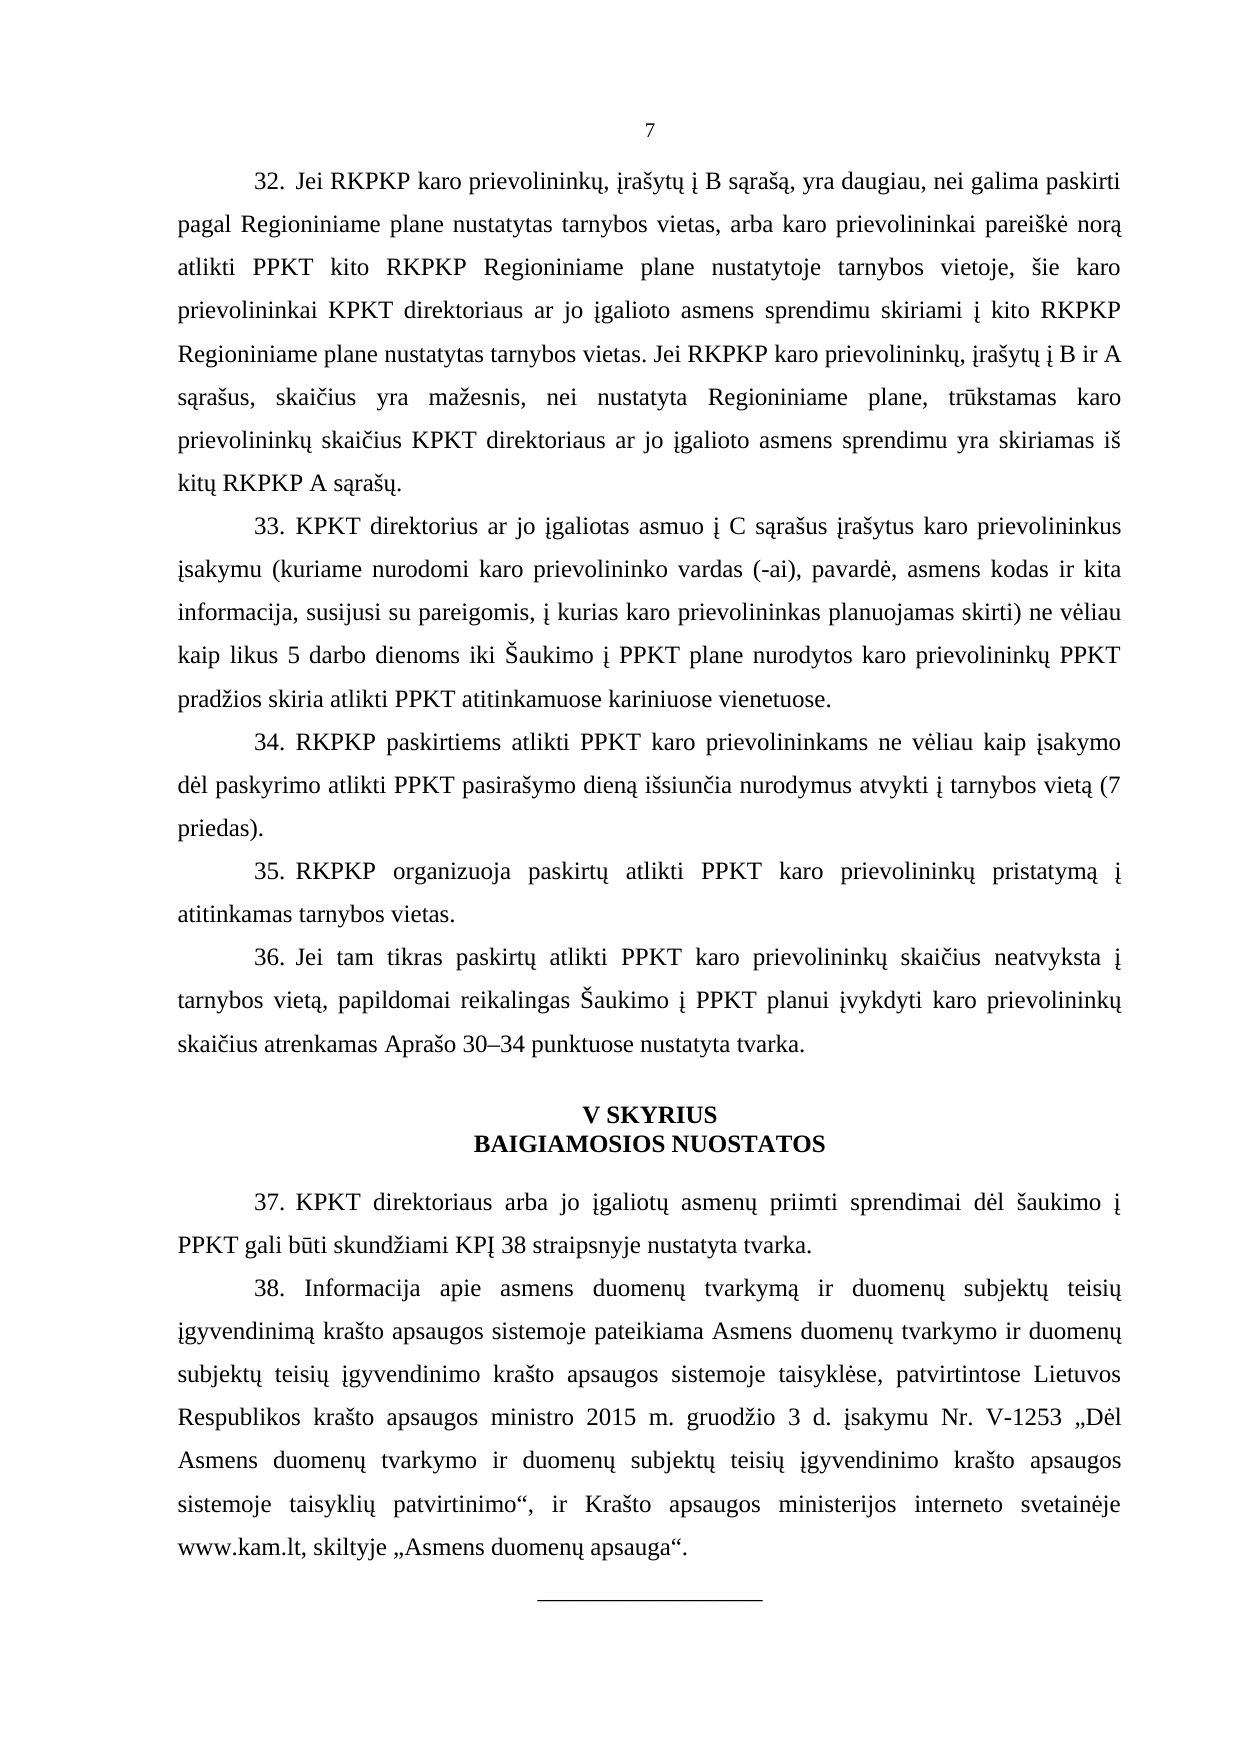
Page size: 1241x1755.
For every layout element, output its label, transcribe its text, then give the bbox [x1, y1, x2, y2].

text 35. RKPKP organizuoja paskirtų atlikti PPKT karo prievolininkų pristatymą į atitinkamas tarnybos vietas. [177, 856, 1122, 928]
text 37. KPKT direktoriaus arba jo įgaliotų asmenų priimti sprendimai dėl šaukimo į PPKT gali būti skundžiami KPĮ 38 straipsnyje nustatyta tvarka. [177, 1187, 1122, 1259]
text 33. KPKT direktorius ar jo įgaliotas asmuo į C sąrašus įrašytus karo prievolininkus įsakymu (kuriame nurodomi karo prievolininko vardas (-ai), pavardė, asmens kodas ir kita informacija, susijusi su pareigomis, į kurias karo prievolininkas planuojamas skirti) ne vėliau kaip likus 5 darbo dienoms iki Šaukimo į PPKT plane nurodytos karo prievolininkų PPKT pradžios skiria atlikti PPKT atitinkamuose kariniuose vienetuose. [177, 511, 1122, 712]
text V SKYRIUS [177, 1101, 1122, 1129]
text 36. Jei tam tikras paskirtų atlikti PPKT karo prievolininkų skaičius neatvyksta į tarnybos vietą, papildomai reikalingas Šaukimo į PPKT planui įvykdyti karo prievolininkų skaičius atrenkamas Aprašo 30–34 punktuose nustatyta tvarka. [177, 942, 1122, 1057]
text 32. Jei RKPKP karo prievolininkų, įrašytų į B sąrašą, yra daugiau, nei galima paskirti pagal Regioniniame plane nustatytas tarnybos vietas, arba karo prievolininkai pareiškė norą atlikti PPKT kito RKPKP Regioniniame plane nustatytoje tarnybos vietoje, šie karo prievolininkai KPKT direktoriaus ar jo įgalioto asmens sprendimu skiriami į kito RKPKP Regioniniame plane nustatytas tarnybos vietas. Jei RKPKP karo prievolininkų, įrašytų į B ir A sąrašus, skaičius yra mažesnis, nei nustatyta Regioniniame plane, trūkstamas karo prievolininkų skaičius KPKT direktoriaus ar jo įgalioto asmens sprendimu yra skiriamas iš kitų RKPKP A sąrašų. [177, 166, 1122, 497]
text 34. RKPKP paskirtiems atlikti PPKT karo prievolininkams ne vėliau kaip įsakymo dėl paskyrimo atlikti PPKT pasirašymo dieną išsiunčia nurodymus atvykti į tarnybos vietą (7 priedas). [177, 727, 1122, 842]
text BAIGIAMOSIOS NUOSTATOS [177, 1129, 1122, 1158]
text __________________ [177, 1575, 1122, 1604]
text 38. Informacija apie asmens duomenų tvarkymą ir duomenų subjektų teisių įgyvendinimą krašto apsaugos sistemoje pateikiama Asmens duomenų tvarkymo ir duomenų subjektų teisių įgyvendinimo krašto apsaugos sistemoje taisyklėse, patvirtintose Lietuvos Respublikos krašto apsaugos ministro 2015 m. gruodžio 3 d. įsakymu Nr. V-1253 „Dėl Asmens duomenų tvarkymo ir duomenų subjektų teisių įgyvendinimo krašto apsaugos sistemoje taisyklių patvirtinimo“, ir Krašto apsaugos ministerijos interneto svetainėje www.kam.lt, skiltyje „Asmens duomenų apsauga“. [177, 1273, 1122, 1561]
